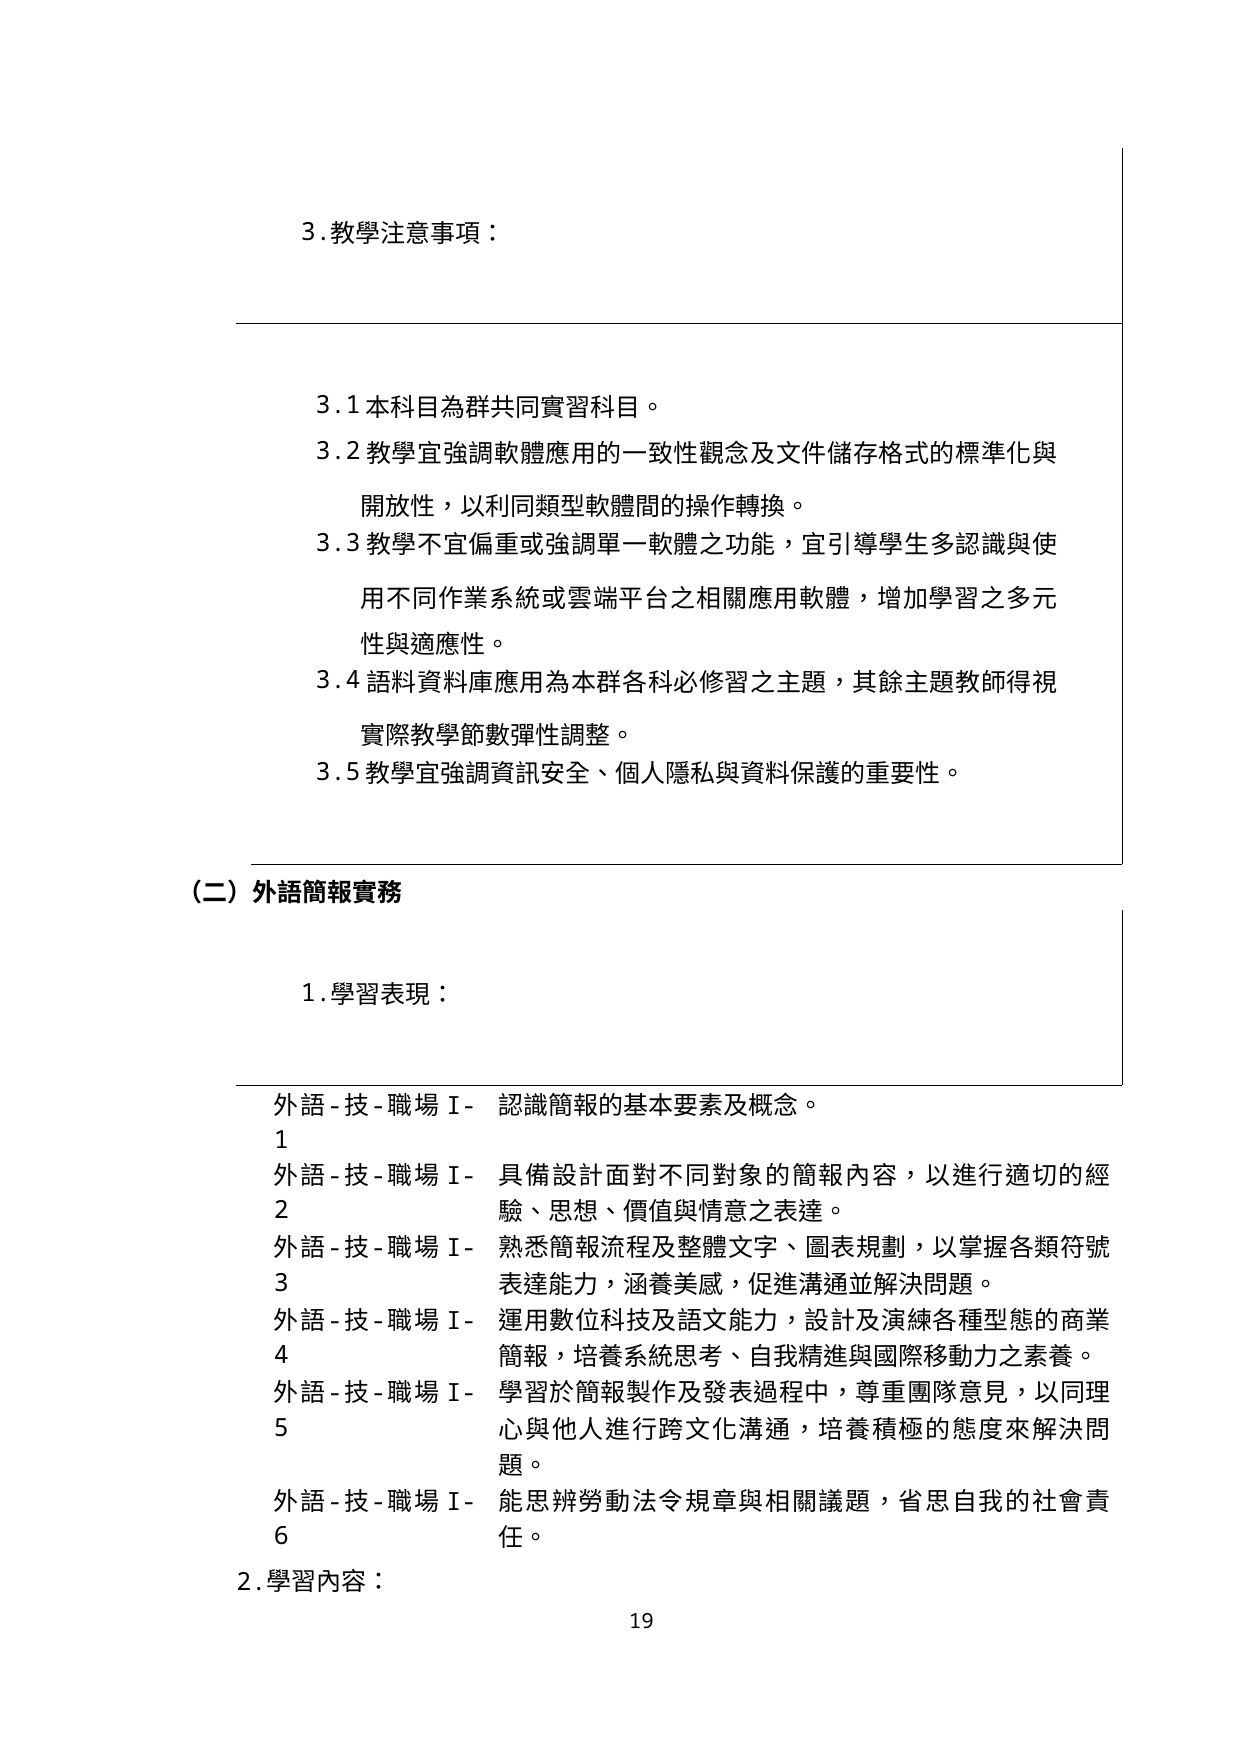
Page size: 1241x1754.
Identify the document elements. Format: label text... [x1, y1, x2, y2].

table_cell 熟悉簡報流程及整體文字、圖表規劃，以掌握各類符號表達能力，涵養美感，促進溝通並解決問題。 [487, 1228, 1122, 1300]
text 3.1本科目為群共同實習科目。 [251, 323, 1122, 433]
table_header 認識簡報的基本要素及概念。 [487, 1085, 1122, 1155]
table_cell 外語-技-職場I-4 [262, 1300, 487, 1373]
text 2.學習內容： [236, 1554, 1122, 1600]
text 1.學習表現： [236, 910, 1122, 1085]
text 3.教學注意事項： [236, 148, 1122, 323]
text 3.5教學宜強調資訊安全、個人隱私與資料保護的重要性。 [251, 754, 1122, 864]
table_cell 學習於簡報製作及發表過程中，尊重團隊意見，以同理心與他人進行跨文化溝通，培養積極的態度來解決問題。 [487, 1373, 1122, 1482]
text 3.2教學宜強調軟體應用的一致性觀念及文件儲存格式的標準化與開放性，以利同類型軟體間的操作轉換。 [251, 433, 1122, 525]
text 3.4語料資料庫應用為本群各科必修習之主題，其餘主題教師得視實際教學節數彈性調整。 [251, 662, 1122, 754]
table_cell 外語-技-職場I-2 [262, 1155, 487, 1228]
table_cell 外語-技-職場I-6 [262, 1482, 487, 1554]
text （二）外語簡報實務 [168, 864, 1122, 910]
table_cell 具備設計面對不同對象的簡報內容，以進行適切的經驗、思想、價值與情意之表達。 [487, 1155, 1122, 1228]
table_header 外語-技-職場I-1 [262, 1085, 487, 1155]
text 3.3教學不宜偏重或強調單一軟體之功能，宜引導學生多認識與使用不同作業系統或雲端平台之相關應用軟體，增加學習之多元性與適應性。 [251, 525, 1122, 662]
table_cell 運用數位科技及語文能力，設計及演練各種型態的商業簡報，培養系統思考、自我精進與國際移動力之素養。 [487, 1300, 1122, 1373]
table_cell 外語-技-職場I-3 [262, 1228, 487, 1300]
table_cell 外語-技-職場I-5 [262, 1373, 487, 1482]
table_cell 能思辨勞動法令規章與相關議題，省思自我的社會責任。 [487, 1482, 1122, 1554]
